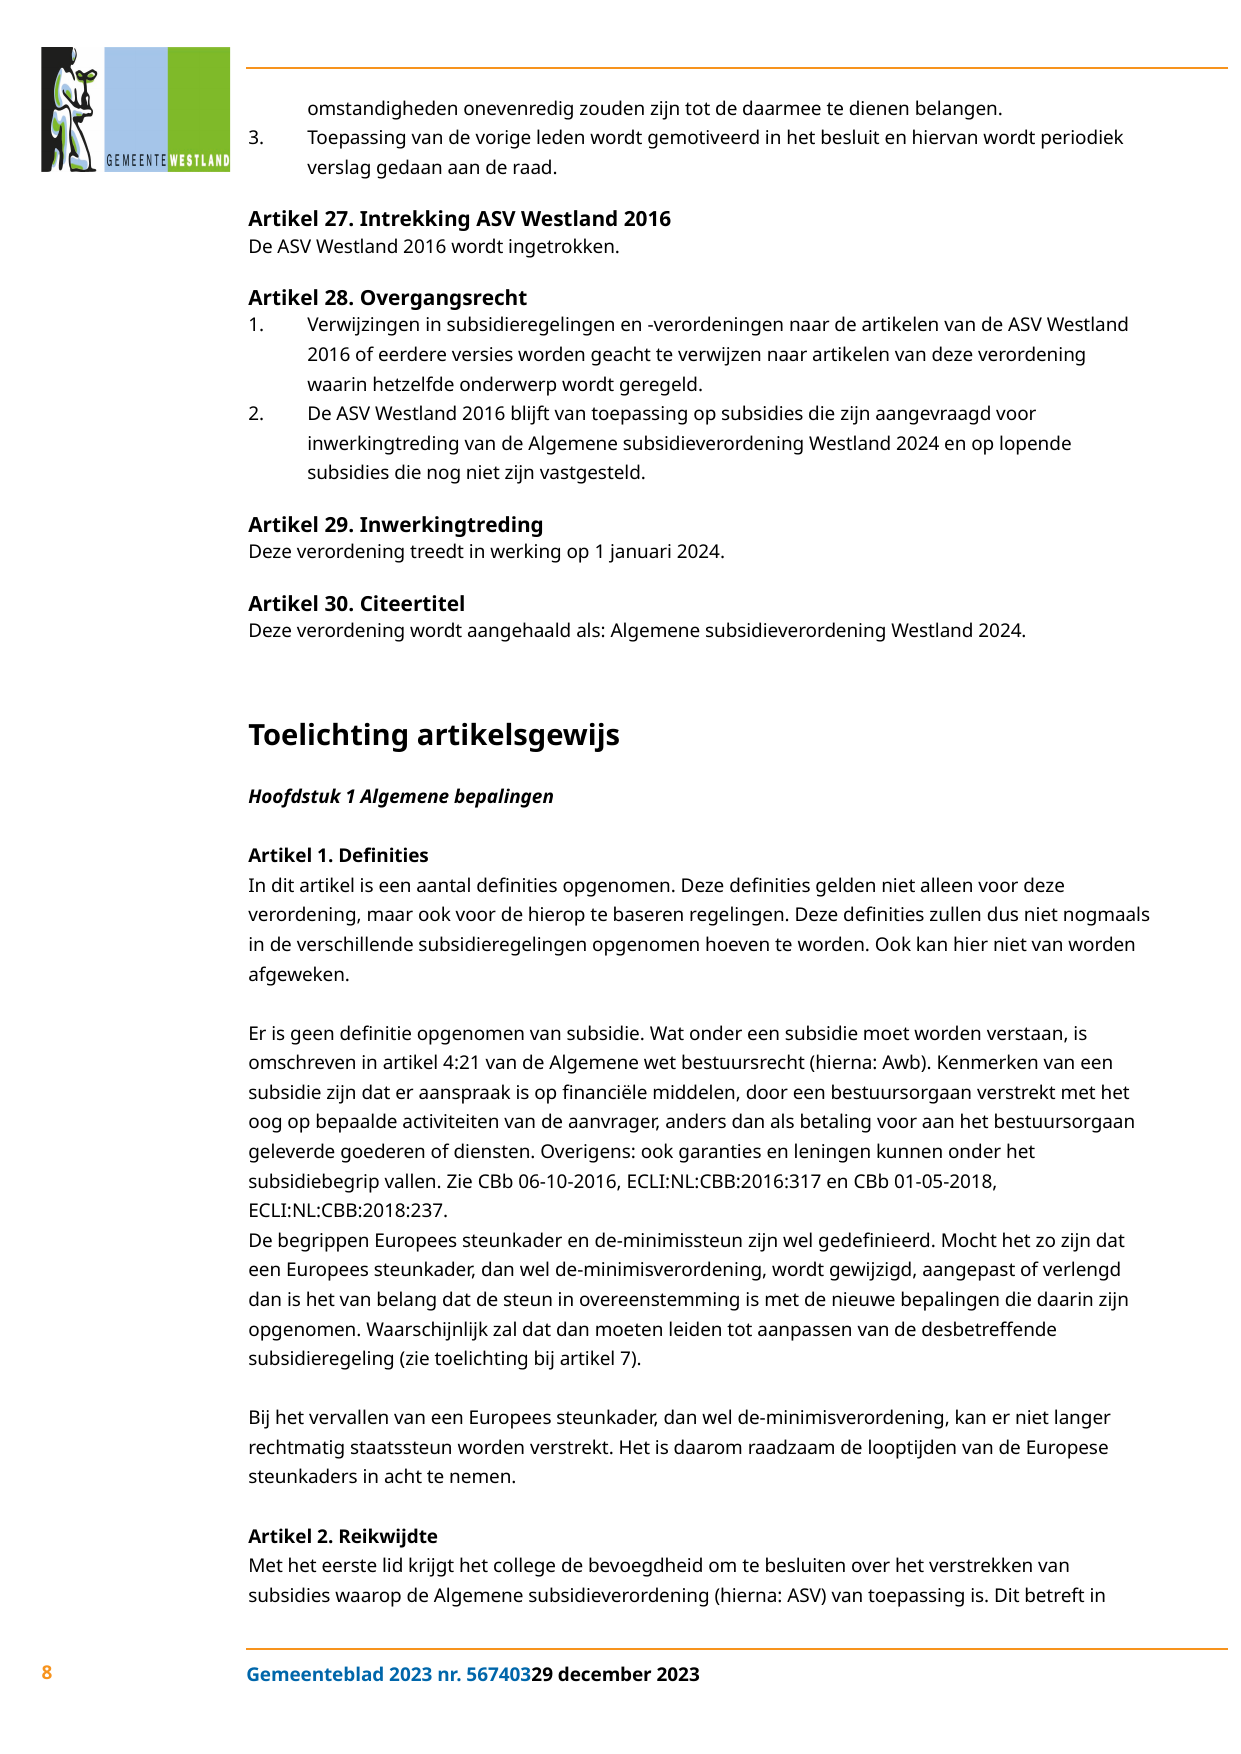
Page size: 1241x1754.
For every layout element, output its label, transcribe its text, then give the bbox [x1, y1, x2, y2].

text Artikel 28. Overgangsrecht [248, 283, 1152, 312]
text Hoofdstuk 1 Algemene bepalingen [248, 783, 1152, 809]
list De ASV Westland 2016 blijft van toepassing op subsidies die zijn aangevraagd voor inwerkingtreding van de Algemene subsidieverordening Westland 2024 en op lopende subsidies die nog niet zijn vastgesteld. [248, 400, 1152, 485]
text Deze verordening treedt in werking op 1 januari 2024. [248, 538, 1152, 564]
text Toelichting artikelsgewijs [248, 714, 1152, 754]
text De begrippen Europees steunkader en de-minimissteun zijn wel gedefinieerd. Mocht het zo zijn dat een Europees steunkader, dan wel de-minimisverordening, wordt gewijzigd, aangepast of verlengd dan is het van belang dat de steun in overeenstemming is met de nieuwe bepalingen die daarin zijn opgenomen. Waarschijnlijk zal dat dan moeten leiden tot aanpassen van de desbetreffende subsidieregeling (zie toelichting bij artikel 7). [248, 1227, 1152, 1371]
text Artikel 2. Reikwijdte [248, 1523, 1152, 1548]
list omstandigheden onevenredig zouden zijn tot de daarmee te dienen belangen. [248, 95, 1152, 121]
text De ASV Westland 2016 wordt ingetrokken. [248, 233, 1152, 258]
text Artikel 27. Intrekking ASV Westland 2016 [248, 204, 1152, 233]
text Artikel 1. Definities [248, 842, 1152, 868]
list Toepassing van de vorige leden wordt gemotiveerd in het besluit en hiervan wordt periodiek verslag gedaan aan de raad. [248, 124, 1152, 180]
text In dit artikel is een aantal definities opgenomen. Deze definities gelden niet alleen voor deze verordening, maar ook voor de hierop te baseren regelingen. Deze definities zullen dus niet nogmaals in de verschillende subsidieregelingen opgenomen hoeven te worden. Ook kan hier niet van worden afgeweken. [248, 872, 1152, 986]
list Verwijzingen in subsidieregelingen en -verordeningen naar de artikelen van de ASV Westland 2016 of eerdere versies worden geacht te verwijzen naar artikelen van deze verordening waarin hetzelfde onderwerp wordt geregeld. [248, 312, 1152, 397]
picture [41, 47, 231, 172]
text Artikel 30. Citeertitel [248, 589, 1152, 617]
text Bij het vervallen van een Europees steunkader, dan wel de-minimisverordening, kan er niet langer rechtmatig staatssteun worden verstrekt. Het is daarom raadzaam de looptijden van de Europese steunkaders in acht te nemen. [248, 1404, 1152, 1489]
text Artikel 29. Inwerkingtreding [248, 510, 1152, 538]
text Met het eerste lid krijgt het college de bevoegdheid om te besluiten over het verstrekken van subsidies waarop de Algemene subsidieverordening (hierna: ASV) van toepassing is. Dit betreft in [248, 1552, 1152, 1608]
text Deze verordening wordt aangehaald als: Algemene subsidieverordening Westland 2024. [248, 617, 1152, 643]
text Er is geen definitie opgenomen van subsidie. Wat onder een subsidie moet worden verstaan, is omschreven in artikel 4:21 van de Algemene wet bestuursrecht (hierna: Awb). Kenmerken van een subsidie zijn dat er aanspraak is op financiële middelen, door een bestuursorgaan verstrekt met het oog op bepaalde activiteiten van de aanvrager, anders dan als betaling voor aan het bestuursorgaan geleverde goederen of diensten. Overigens: ook garanties en leningen kunnen onder het subsidiebegrip vallen. Zie CBb 06-10-2016, ECLI:NL:CBB:2016:317 en CBb 01-05-2018, ECLI:NL:CBB:2018:237. [248, 1020, 1152, 1223]
